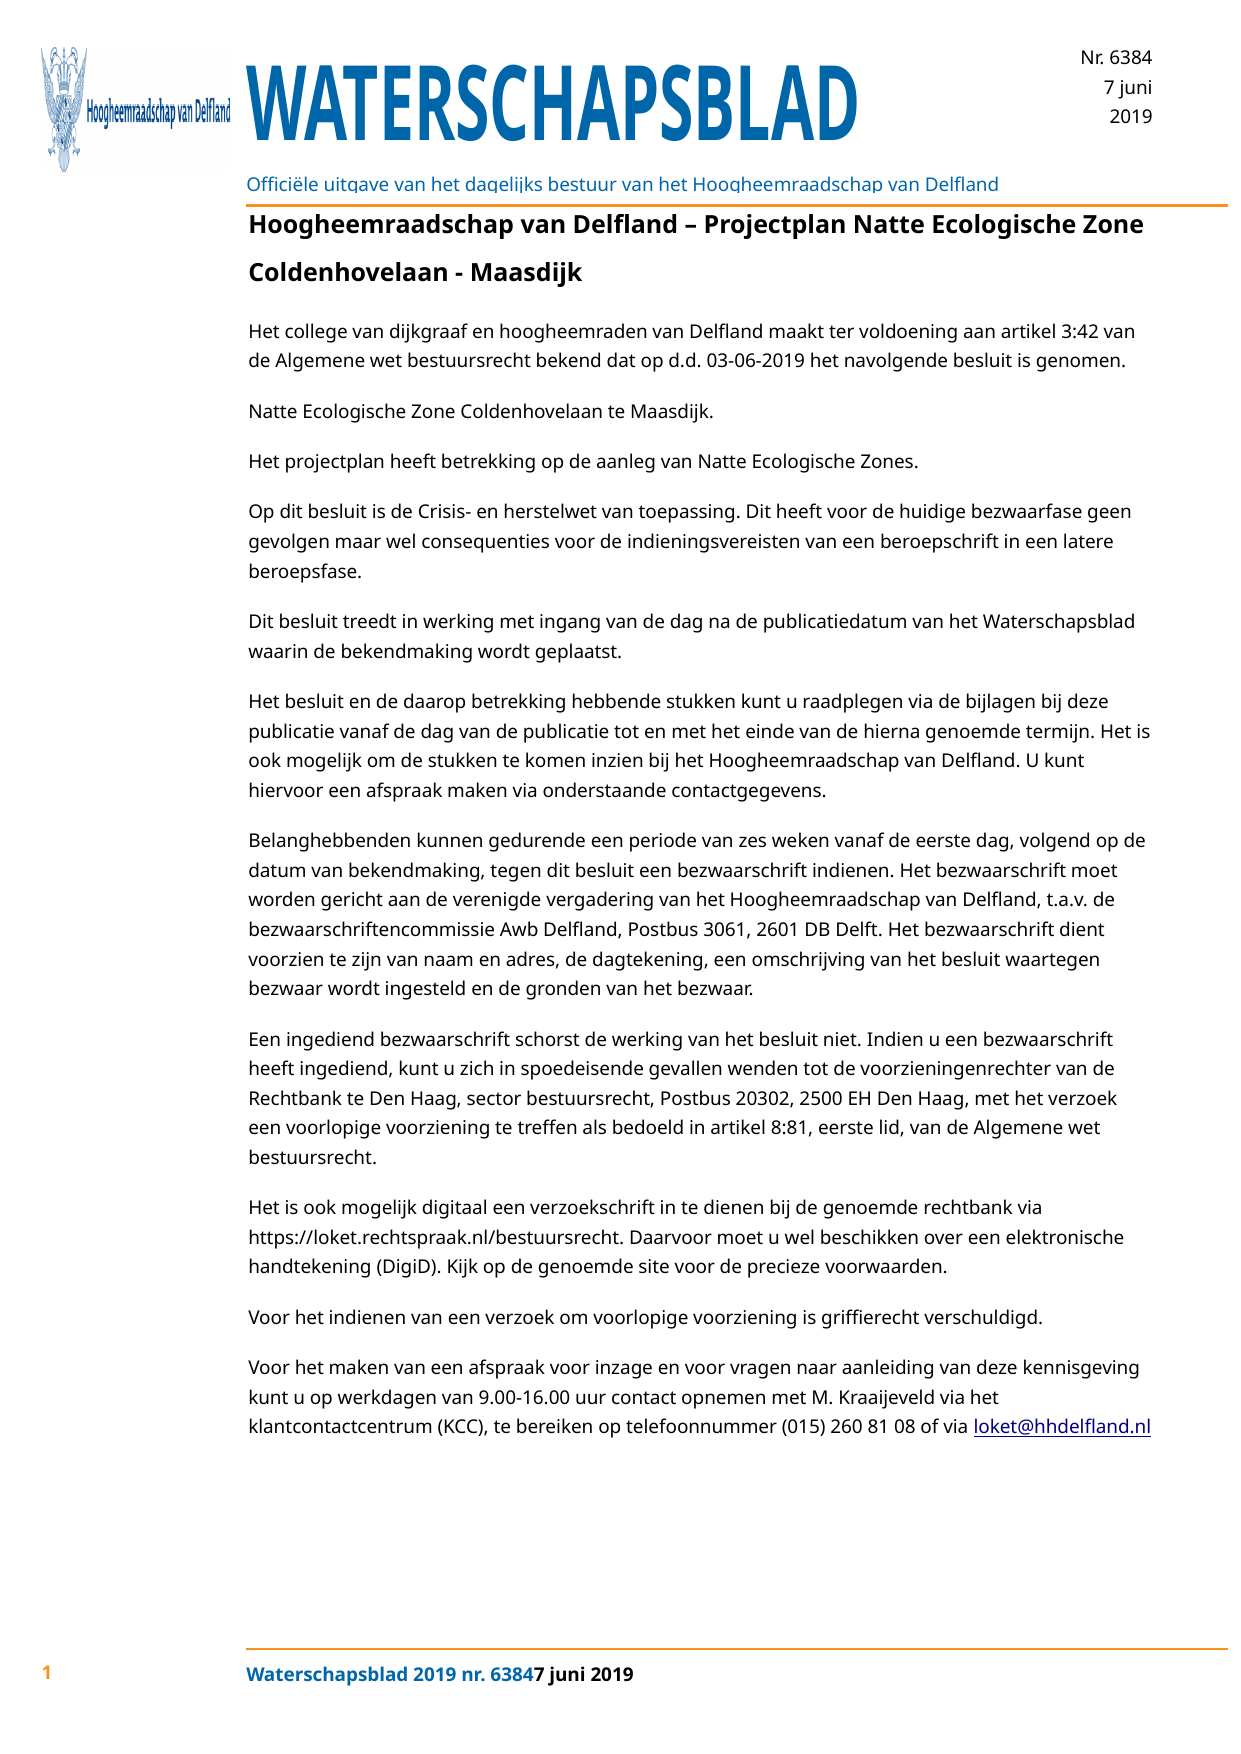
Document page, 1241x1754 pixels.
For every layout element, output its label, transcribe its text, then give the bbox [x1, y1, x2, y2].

text Voor het maken van een afspraak voor inzage en voor vragen naar aanleiding van deze kennisgeving kunt u op werkdagen van 9.00-16.00 uur contact opnemen met M. Kraaijeveld via het klantcontactcentrum (KCC), te bereiken op telefoonnummer (015) 260 81 08 of via loket@hhdelfland.nl [248, 1354, 1152, 1439]
text Het college van dijkgraaf en hoogheemraden van Delfland maakt ter voldoening aan artikel 3:42 van de Algemene wet bestuursrecht bekend dat op d.d. 03-06-2019 het navolgende besluit is genomen. [248, 318, 1152, 373]
text Het projectplan heeft betrekking op de aanleg van Natte Ecologische Zones. [248, 448, 1152, 474]
text Hoogheemraadschap van Delfland – Projectplan Natte Ecologische Zone Coldenhovelaan - Maasdijk [248, 207, 1152, 288]
text Het besluit en de daarop betrekking hebbende stukken kunt u raadplegen via de bijlagen bij deze publicatie vanaf de dag van de publicatie tot en met het einde van de hierna genoemde termijn. Het is ook mogelijk om de stukken te komen inzien bij het Hoogheemraadschap van Delfland. U kunt hiervoor een afspraak maken via onderstaande contactgegevens. [248, 688, 1152, 803]
text Op dit besluit is de Crisis- en herstelwet van toepassing. Dit heeft voor de huidige bezwaarfase geen gevolgen maar wel consequenties voor de indieningsvereisten van een beroepschrift in een latere beroepsfase. [248, 499, 1152, 584]
picture [41, 47, 231, 172]
text Een ingediend bezwaarschrift schorst de werking van het besluit niet. Indien u een bezwaarschrift heeft ingediend, kunt u zich in spoedeisende gevallen wenden tot de voorzieningenrechter van de Rechtbank te Den Haag, sector bestuursrecht, Postbus 20302, 2500 EH Den Haag, met het verzoek een voorlopige voorziening te treffen als bedoeld in artikel 8:81, eerste lid, van de Algemene wet bestuursrecht. [248, 1026, 1152, 1170]
text Het is ook mogelijk digitaal een verzoekschrift in te dienen bij de genoemde rechtbank via https://loket.rechtspraak.nl/bestuursrecht. Daarvoor moet u wel beschikken over een elektronische handtekening (DigiD). Kijk op de genoemde site voor de precieze voorwaarden. [248, 1194, 1152, 1279]
text Dit besluit treedt in werking met ingang van de dag na de publicatiedatum van het Waterschapsblad waarin de bekendmaking wordt geplaatst. [248, 608, 1152, 664]
text Natte Ecologische Zone Coldenhovelaan te Maasdijk. [248, 398, 1152, 424]
text Belanghebbenden kunnen gedurende een periode van zes weken vanaf de eerste dag, volgend op de datum van bekendmaking, tegen dit besluit een bezwaarschrift indienen. Het bezwaarschrift moet worden gericht aan de verenigde vergadering van het Hoogheemraadschap van Delfland, t.a.v. de bezwaarschriftencommissie Awb Delfland, Postbus 3061, 2601 DB Delft. Het bezwaarschrift dient voorzien te zijn van naam en adres, de dagtekening, een omschrijving van het besluit waartegen bezwaar wordt ingesteld en de gronden van het bezwaar. [248, 827, 1152, 1001]
text Voor het indienen van een verzoek om voorlopige voorziening is griffierecht verschuldigd. [248, 1304, 1152, 1330]
